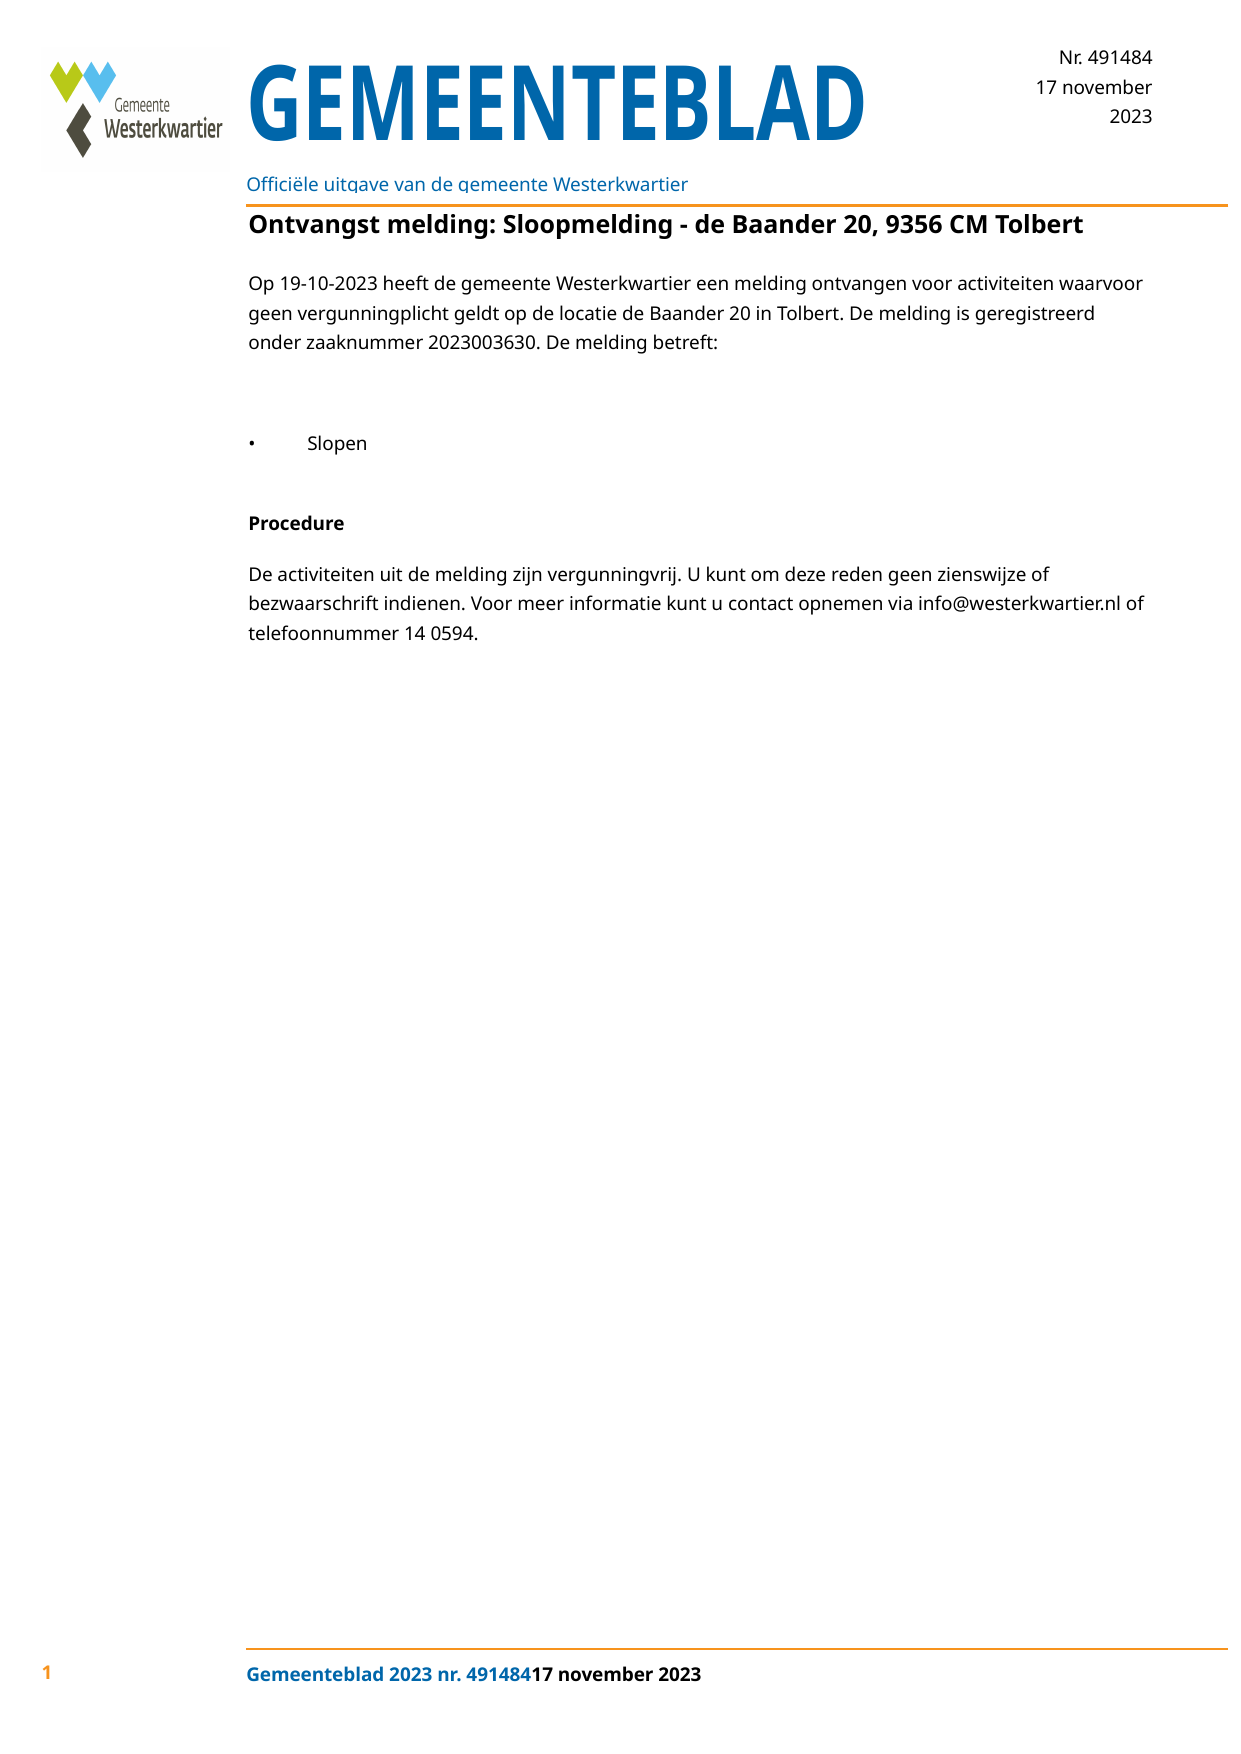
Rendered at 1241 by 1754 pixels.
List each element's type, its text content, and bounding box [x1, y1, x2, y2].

text Procedure [248, 510, 1152, 536]
list Slopen [248, 430, 1152, 456]
text De activiteiten uit de melding zijn vergunningvrij. U kunt om deze reden geen zienswijze of bezwaarschrift indienen. Voor meer informatie kunt u contact opnemen via info@westerkwartier.nl of telefoonnummer 14 0594. [248, 561, 1152, 646]
text Op 19-10-2023 heeft de gemeente Westerkwartier een melding ontvangen voor activiteiten waarvoor geen vergunningplicht geldt op de locatie de Baander 20 in Tolbert. De melding is geregistreerd onder zaaknummer 2023003630. De melding betreft: [248, 270, 1152, 355]
text Ontvangst melding: Sloopmelding - de Baander 20, 9356 CM Tolbert [248, 207, 1152, 241]
picture [41, 47, 231, 172]
